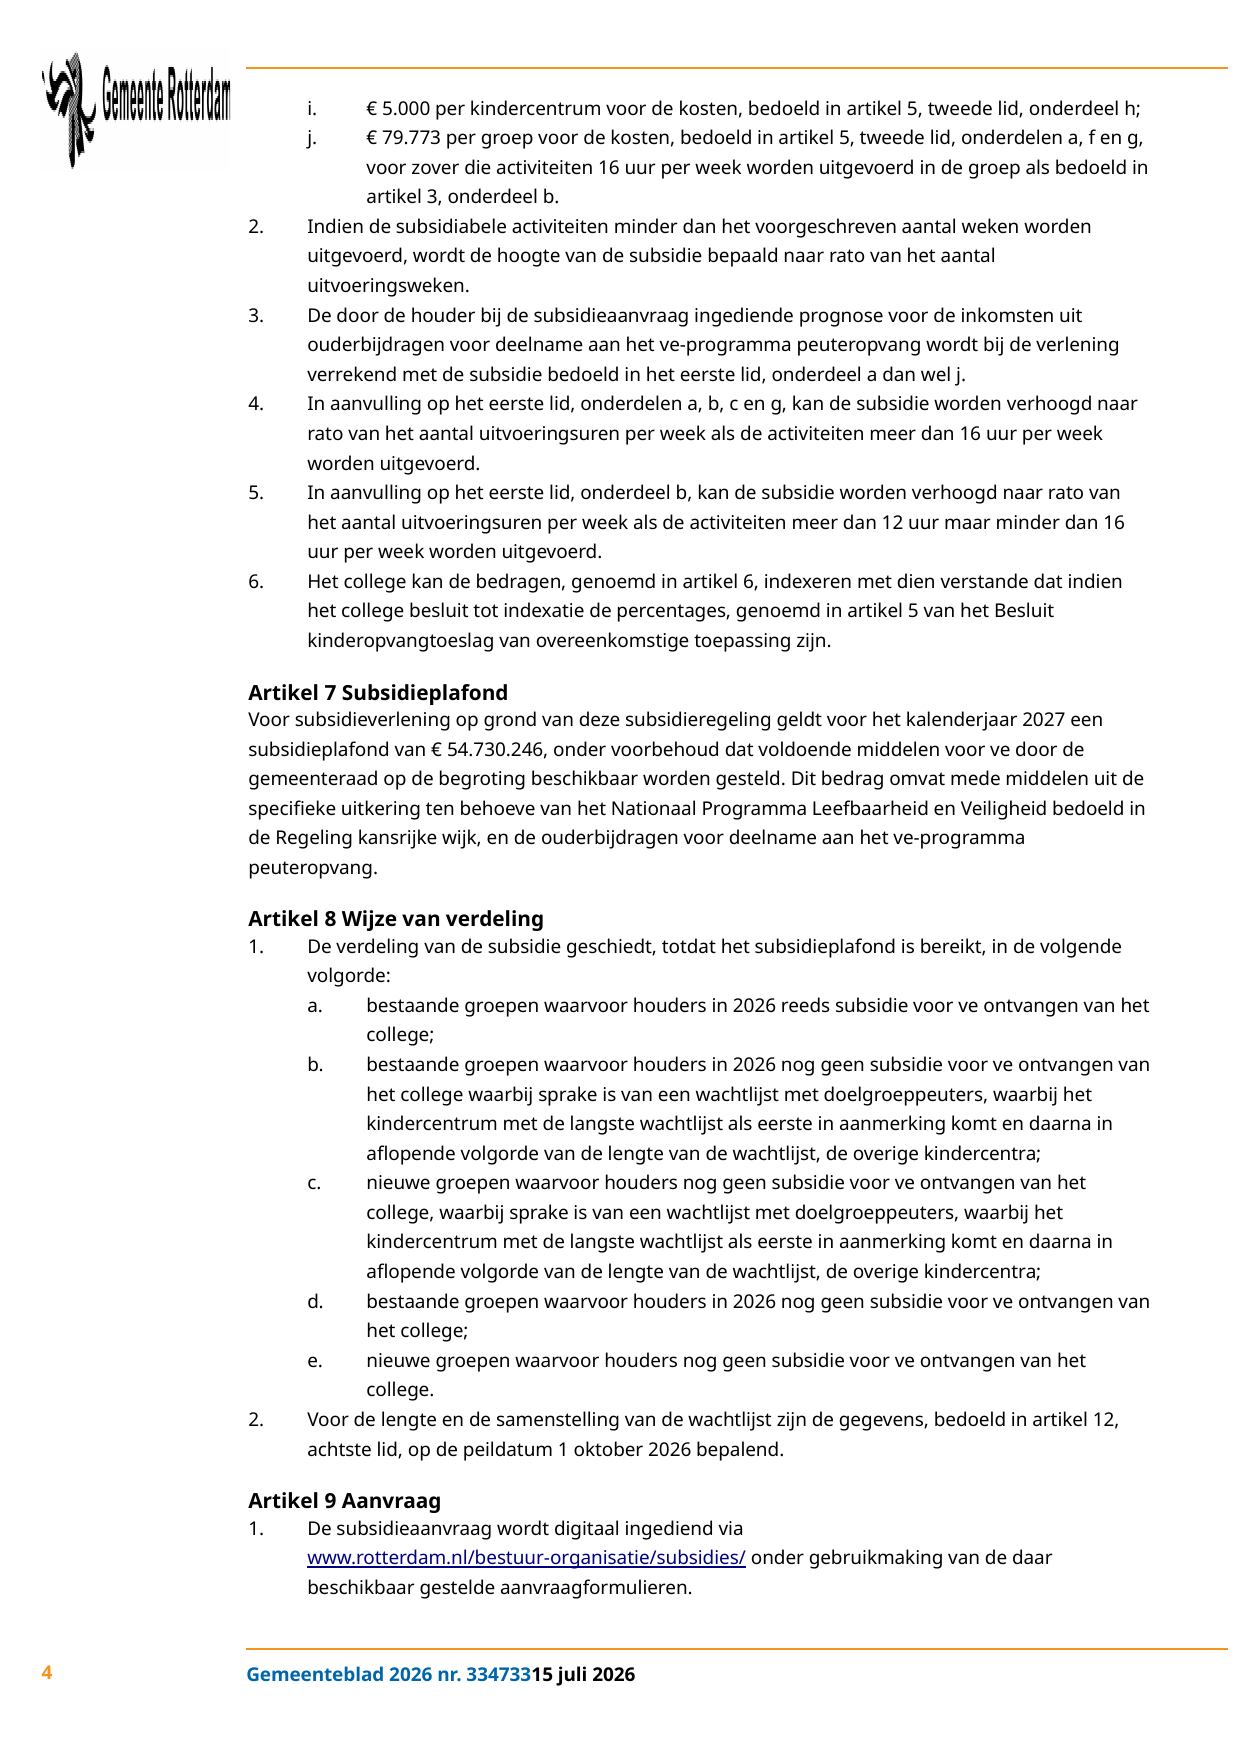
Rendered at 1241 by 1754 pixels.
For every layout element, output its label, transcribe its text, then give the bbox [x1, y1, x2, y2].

list In aanvulling op het eerste lid, onderdelen a, b, c en g, kan de subsidie worden verhoogd naar rato van het aantal uitvoeringsuren per week als de activiteiten meer dan 16 uur per week worden uitgevoerd. [248, 391, 1152, 476]
list De verdeling van de subsidie geschiedt, totdat het subsidieplafond is bereikt, in de volgende volgorde: [248, 933, 1152, 988]
list Indien de subsidiabele activiteiten minder dan het voorgeschreven aantal weken worden uitgevoerd, wordt de hoogte van de subsidie bepaald naar rato van het aantal uitvoeringsweken. [248, 213, 1152, 298]
list Het college kan de bedragen, genoemd in artikel 6, indexeren met dien verstande dat indien het college besluit tot indexatie de percentages, genoemd in artikel 5 van het Besluit kinderopvangtoeslag van overeenkomstige toepassing zijn. [248, 568, 1152, 653]
list bestaande groepen waarvoor houders in 2026 nog geen subsidie voor ve ontvangen van het college; [307, 1288, 1152, 1343]
list bestaande groepen waarvoor houders in 2026 nog geen subsidie voor ve ontvangen van het college waarbij sprake is van een wachtlijst met doelgroeppeuters, waarbij het kindercentrum met de langste wachtlijst als eerste in aanmerking komt en daarna in aflopende volgorde van de lengte van de wachtlijst, de overige kindercentra; [307, 1051, 1152, 1166]
list Voor de lengte en de samenstelling van de wachtlijst zijn de gegevens, bedoeld in artikel 12, achtste lid, op de peildatum 1 oktober 2026 bepalend. [248, 1406, 1152, 1462]
text Artikel 7 Subsidieplafond [248, 678, 1152, 706]
text Artikel 8 Wijze van verdeling [248, 904, 1152, 933]
text Voor subsidieverlening op grond van deze subsidieregeling geldt voor het kalenderjaar 2027 een subsidieplafond van € 54.730.246, onder voorbehoud dat voldoende middelen voor ve door de gemeenteraad op de begroting beschikbaar worden gesteld. Dit bedrag omvat mede middelen uit de specifieke uitkering ten behoeve van het Nationaal Programma Leefbaarheid en Veiligheid bedoeld in de Regeling kansrijke wijk, en de ouderbijdragen voor deelname aan het ve-programma peuteropvang. [248, 706, 1152, 880]
list De subsidieaanvraag wordt digitaal ingediend via www.rotterdam.nl/bestuur-organisatie/subsidies/ onder gebruikmaking van de daar beschikbaar gestelde aanvraagformulieren. [248, 1515, 1152, 1599]
list bestaande groepen waarvoor houders in 2026 reeds subsidie voor ve ontvangen van het college; [307, 992, 1152, 1047]
list € 5.000 per kindercentrum voor de kosten, bedoeld in artikel 5, tweede lid, onderdeel h; [307, 95, 1152, 121]
list In aanvulling op het eerste lid, onderdeel b, kan de subsidie worden verhoogd naar rato van het aantal uitvoeringsuren per week als de activiteiten meer dan 12 uur maar minder dan 16 uur per week worden uitgevoerd. [248, 479, 1152, 564]
text Artikel 9 Aanvraag [248, 1486, 1152, 1515]
list nieuwe groepen waarvoor houders nog geen subsidie voor ve ontvangen van het college. [307, 1347, 1152, 1402]
list nieuwe groepen waarvoor houders nog geen subsidie voor ve ontvangen van het college, waarbij sprake is van een wachtlijst met doelgroeppeuters, waarbij het kindercentrum met de langste wachtlijst als eerste in aanmerking komt en daarna in aflopende volgorde van de lengte van de wachtlijst, de overige kindercentra; [307, 1169, 1152, 1284]
list De door de houder bij de subsidieaanvraag ingediende prognose voor de inkomsten uit ouderbijdragen voor deelname aan het ve-programma peuteropvang wordt bij de verlening verrekend met de subsidie bedoeld in het eerste lid, onderdeel a dan wel j. [248, 302, 1152, 387]
picture [41, 47, 231, 172]
list € 79.773 per groep voor de kosten, bedoeld in artikel 5, tweede lid, onderdelen a, f en g, voor zover die activiteiten 16 uur per week worden uitgevoerd in de groep als bedoeld in artikel 3, onderdeel b. [307, 124, 1152, 209]
